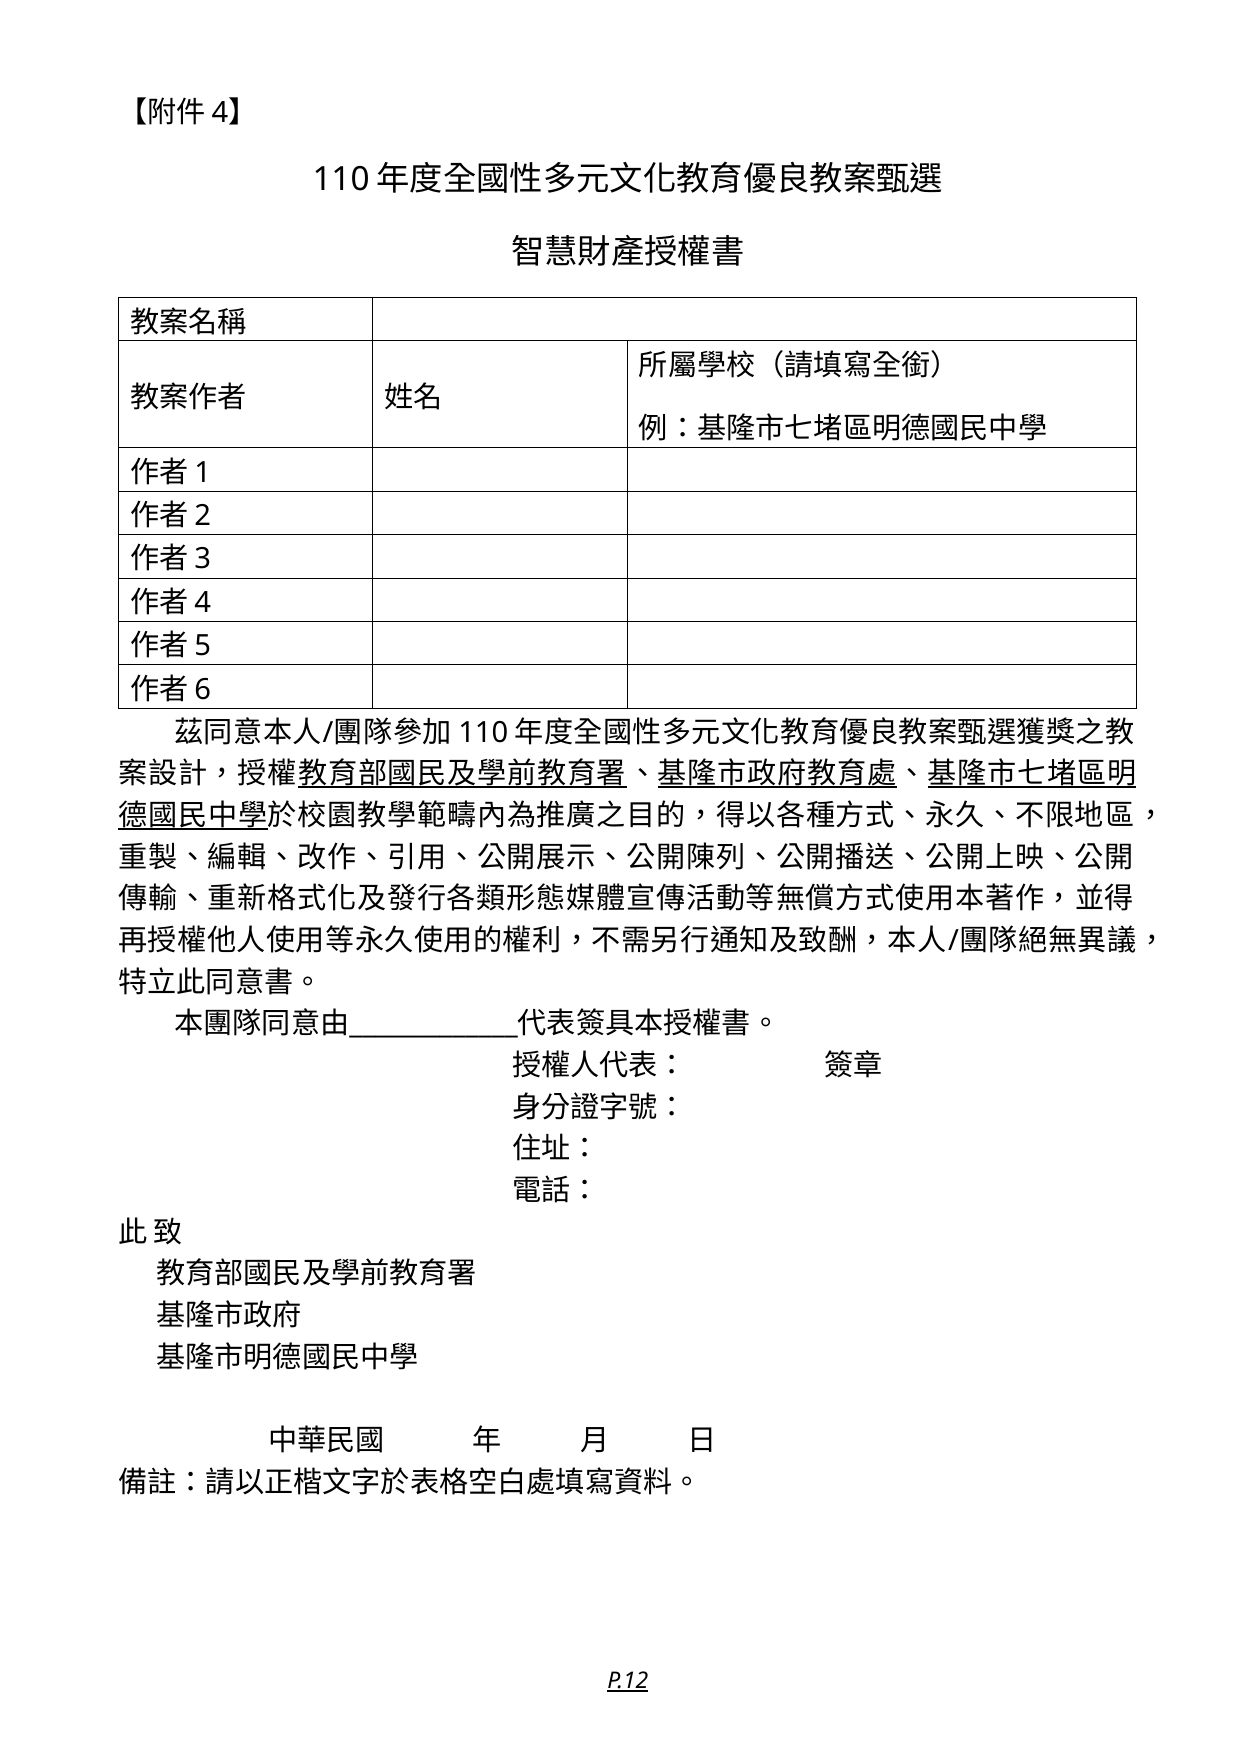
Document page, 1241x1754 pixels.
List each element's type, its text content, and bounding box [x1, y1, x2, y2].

text 【附件4】 [118, 89, 1137, 131]
text 電話： [512, 1167, 1137, 1209]
text 茲同意本人/團隊參加110年度全國性多元文化教育優良教案甄選獲獎之教案設計，授權教育部國民及學前教育署、基隆市政府教育處、基隆市七堵區明德國民中學於校園教學範疇內為推廣之目的，得以各種方式、永久、不限地區，重製、編輯、改作、引用、公開展示、公開陳列、公開播送、公開上映、公開傳輸、重新格式化及發行各類形態媒體宣傳活動等無償方式使用本著作，並得再授權他人使用等永久使用的權利，不需另行通知及致酬，本人/團隊絕無異議，特立此同意書。 [118, 709, 1137, 1001]
table_header [373, 298, 1136, 340]
table_cell [628, 665, 1136, 708]
table_cell [373, 492, 627, 534]
table_cell 作者5 [119, 622, 372, 664]
text 身分證字號： [512, 1084, 1137, 1126]
text 此 致 [118, 1209, 1137, 1251]
table_cell [628, 492, 1136, 534]
table_cell [628, 535, 1136, 577]
table_cell [373, 665, 627, 708]
text 智慧財產授權書 [118, 225, 1137, 273]
table_cell [373, 579, 627, 621]
table_cell [373, 535, 627, 577]
table_cell 作者2 [119, 492, 372, 534]
text 110年度全國性多元文化教育優良教案甄選 [118, 152, 1137, 201]
table_header 教案名稱 [119, 298, 372, 340]
table_cell [628, 622, 1136, 664]
table_cell 作者1 [119, 448, 372, 491]
text 住址： [512, 1126, 1137, 1167]
table_cell [628, 579, 1136, 621]
table_cell [373, 448, 627, 491]
text 基隆市明德國民中學 [118, 1334, 1137, 1376]
table_cell [373, 622, 627, 664]
text 基隆市政府 [118, 1292, 1137, 1334]
text 授權人代表： 簽章 [512, 1042, 1137, 1084]
table_cell [628, 448, 1136, 491]
text 備註：請以正楷文字於表格空白處填寫資料。 [118, 1459, 1137, 1501]
text 中華民國 年 月 日 [268, 1417, 1011, 1459]
table_cell 作者4 [119, 579, 372, 621]
text 本團隊同意由_____________代表簽具本授權書。 [118, 1001, 1137, 1042]
table_cell 姓名 [373, 341, 627, 447]
text 教育部國民及學前教育署 [118, 1251, 1137, 1292]
table_cell 教案作者 [119, 341, 372, 447]
table_cell 所屬學校（請填寫全銜） 例：基隆市七堵區明德國民中學 [628, 341, 1136, 447]
table_cell 作者6 [119, 665, 372, 708]
table_cell 作者3 [119, 535, 372, 577]
